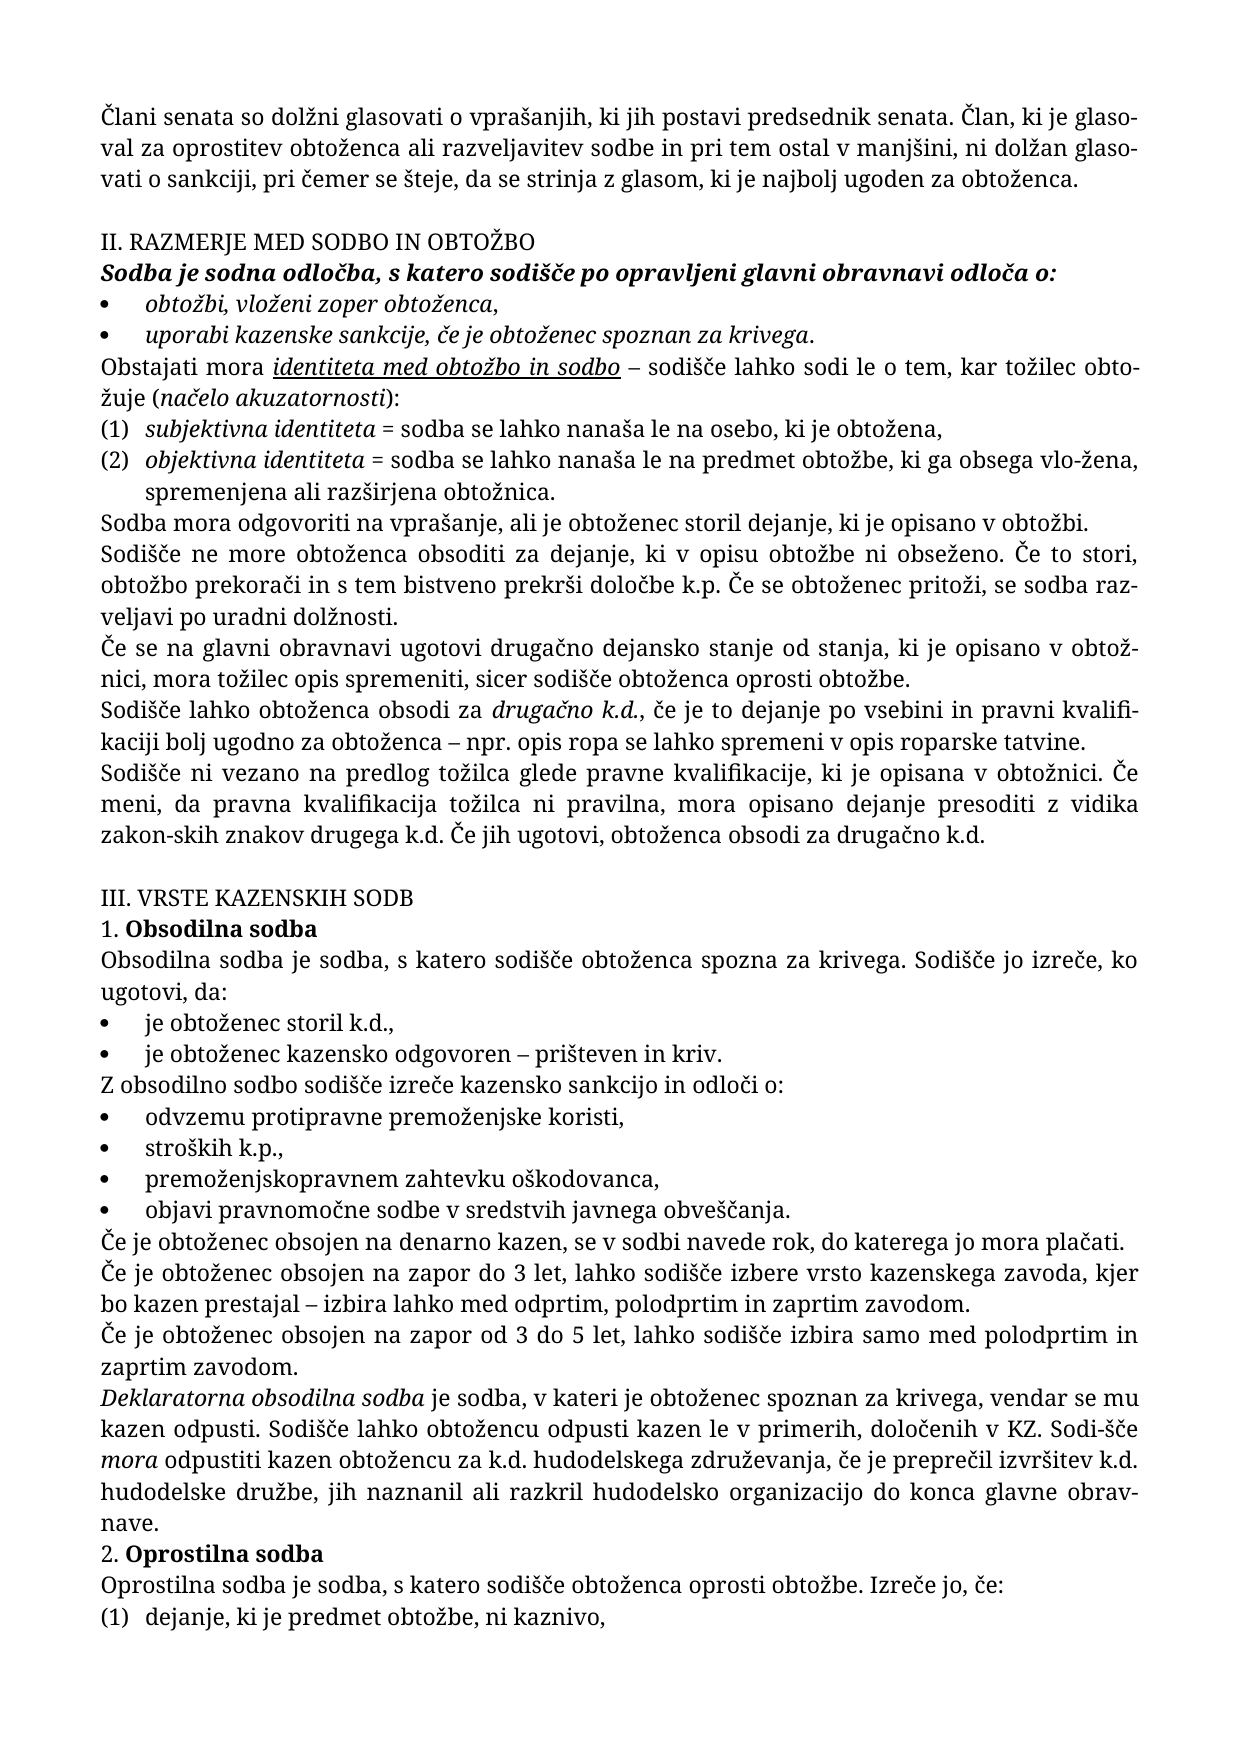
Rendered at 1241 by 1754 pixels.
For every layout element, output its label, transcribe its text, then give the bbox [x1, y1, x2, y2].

list odvzemu protipravne premoženjske koristi, [100, 1100, 1140, 1132]
text 1. Obsodilna sodba [100, 913, 1140, 944]
text Sodba mora odgovoriti na vprašanje, ali je obtoženec storil dejanje, ki je opisano v obtožbi. [100, 507, 1140, 538]
text Z obsodilno sodbo sodišče izreče kazensko sankcijo in odloči o: [100, 1069, 1140, 1100]
list je obtoženec kazensko odgovoren – prišteven in kriv. [100, 1038, 1140, 1069]
text Sodišče ne more obtoženca obsoditi za dejanje, ki v opisu obtožbe ni obseženo. Če to stori, obtožbo prekorači in s tem bistveno prekrši določbe k.p. Če se obtoženec pritoži, se sodba raz-veljavi po uradni dolžnosti. [100, 538, 1140, 632]
text Deklaratorna obsodilna sodba je sodba, v kateri je obtoženec spoznan za krivega, vendar se mu kazen odpusti. Sodišče lahko obtožencu odpusti kazen le v primerih, določenih v KZ. Sodi-šče mora odpustiti kazen obtožencu za k.d. hudodelskega združevanja, če je preprečil izvršitev k.d. hudodelske družbe, jih naznanil ali razkril hudodelsko organizacijo do konca glavne obrav-nave. [100, 1382, 1140, 1538]
list subjektivna identiteta = sodba se lahko nanaša le na osebo, ki je obtožena, [100, 413, 1140, 444]
text III. VRSTE KAZENSKIH SODB [100, 882, 1140, 913]
text II. RAZMERJE MED SODBO IN OBTOŽBO [100, 225, 1140, 257]
list obtožbi, vloženi zoper obtoženca, [100, 288, 1140, 319]
list stroških k.p., [100, 1132, 1140, 1163]
text Sodišče ni vezano na predlog tožilca glede pravne kvalifikacije, ki je opisana v obtožnici. Če meni, da pravna kvalifikacija tožilca ni pravilna, mora opisano dejanje presoditi z vidika zakon-skih znakov drugega k.d. Če jih ugotovi, obtoženca obsodi za drugačno k.d. [100, 757, 1140, 850]
text Sodba je sodna odločba, s katero sodišče po opravljeni glavni obravnavi odloča o: [100, 257, 1140, 288]
list premoženjskopravnem zahtevku oškodovanca, [100, 1163, 1140, 1194]
text Obsodilna sodba je sodba, s katero sodišče obtoženca spozna za krivega. Sodišče jo izreče, ko ugotovi, da: [100, 944, 1140, 1007]
list je obtoženec storil k.d., [100, 1007, 1140, 1038]
text 2. Oprostilna sodba [100, 1538, 1140, 1569]
list objavi pravnomočne sodbe v sredstvih javnega obveščanja. [100, 1194, 1140, 1225]
list uporabi kazenske sankcije, če je obtoženec spoznan za krivega. [100, 319, 1140, 350]
text Sodišče lahko obtoženca obsodi za drugačno k.d., če je to dejanje po vsebini in pravni kvalifi-kaciji bolj ugodno za obtoženca – npr. opis ropa se lahko spremeni v opis roparske tatvine. [100, 694, 1140, 757]
text Oprostilna sodba je sodba, s katero sodišče obtoženca oprosti obtožbe. Izreče jo, če: [100, 1569, 1140, 1600]
text Če se na glavni obravnavi ugotovi drugačno dejansko stanje od stanja, ki je opisano v obtož-nici, mora tožilec opis spremeniti, sicer sodišče obtoženca oprosti obtožbe. [100, 632, 1140, 694]
text Obstajati mora identiteta med obtožbo in sodbo – sodišče lahko sodi le o tem, kar tožilec obto-žuje (načelo akuzatornosti): [100, 350, 1140, 413]
text Če je obtoženec obsojen na zapor do 3 let, lahko sodišče izbere vrsto kazenskega zavoda, kjer bo kazen prestajal – izbira lahko med odprtim, polodprtim in zaprtim zavodom. [100, 1257, 1140, 1319]
text Če je obtoženec obsojen na denarno kazen, se v sodbi navede rok, do katerega jo mora plačati. [100, 1225, 1140, 1257]
list objektivna identiteta = sodba se lahko nanaša le na predmet obtožbe, ki ga obsega vlo-žena, spremenjena ali razširjena obtožnica. [100, 444, 1140, 507]
text Člani senata so dolžni glasovati o vprašanjih, ki jih postavi predsednik senata. Član, ki je glaso-val za oprostitev obtoženca ali razveljavitev sodbe in pri tem ostal v manjšini, ni dolžan glaso-vati o sankciji, pri čemer se šteje, da se strinja z glasom, ki je najbolj ugoden za obtoženca. [100, 100, 1140, 194]
list dejanje, ki je predmet obtožbe, ni kaznivo, [100, 1600, 1140, 1632]
text Če je obtoženec obsojen na zapor od 3 do 5 let, lahko sodišče izbira samo med polodprtim in zaprtim zavodom. [100, 1319, 1140, 1382]
